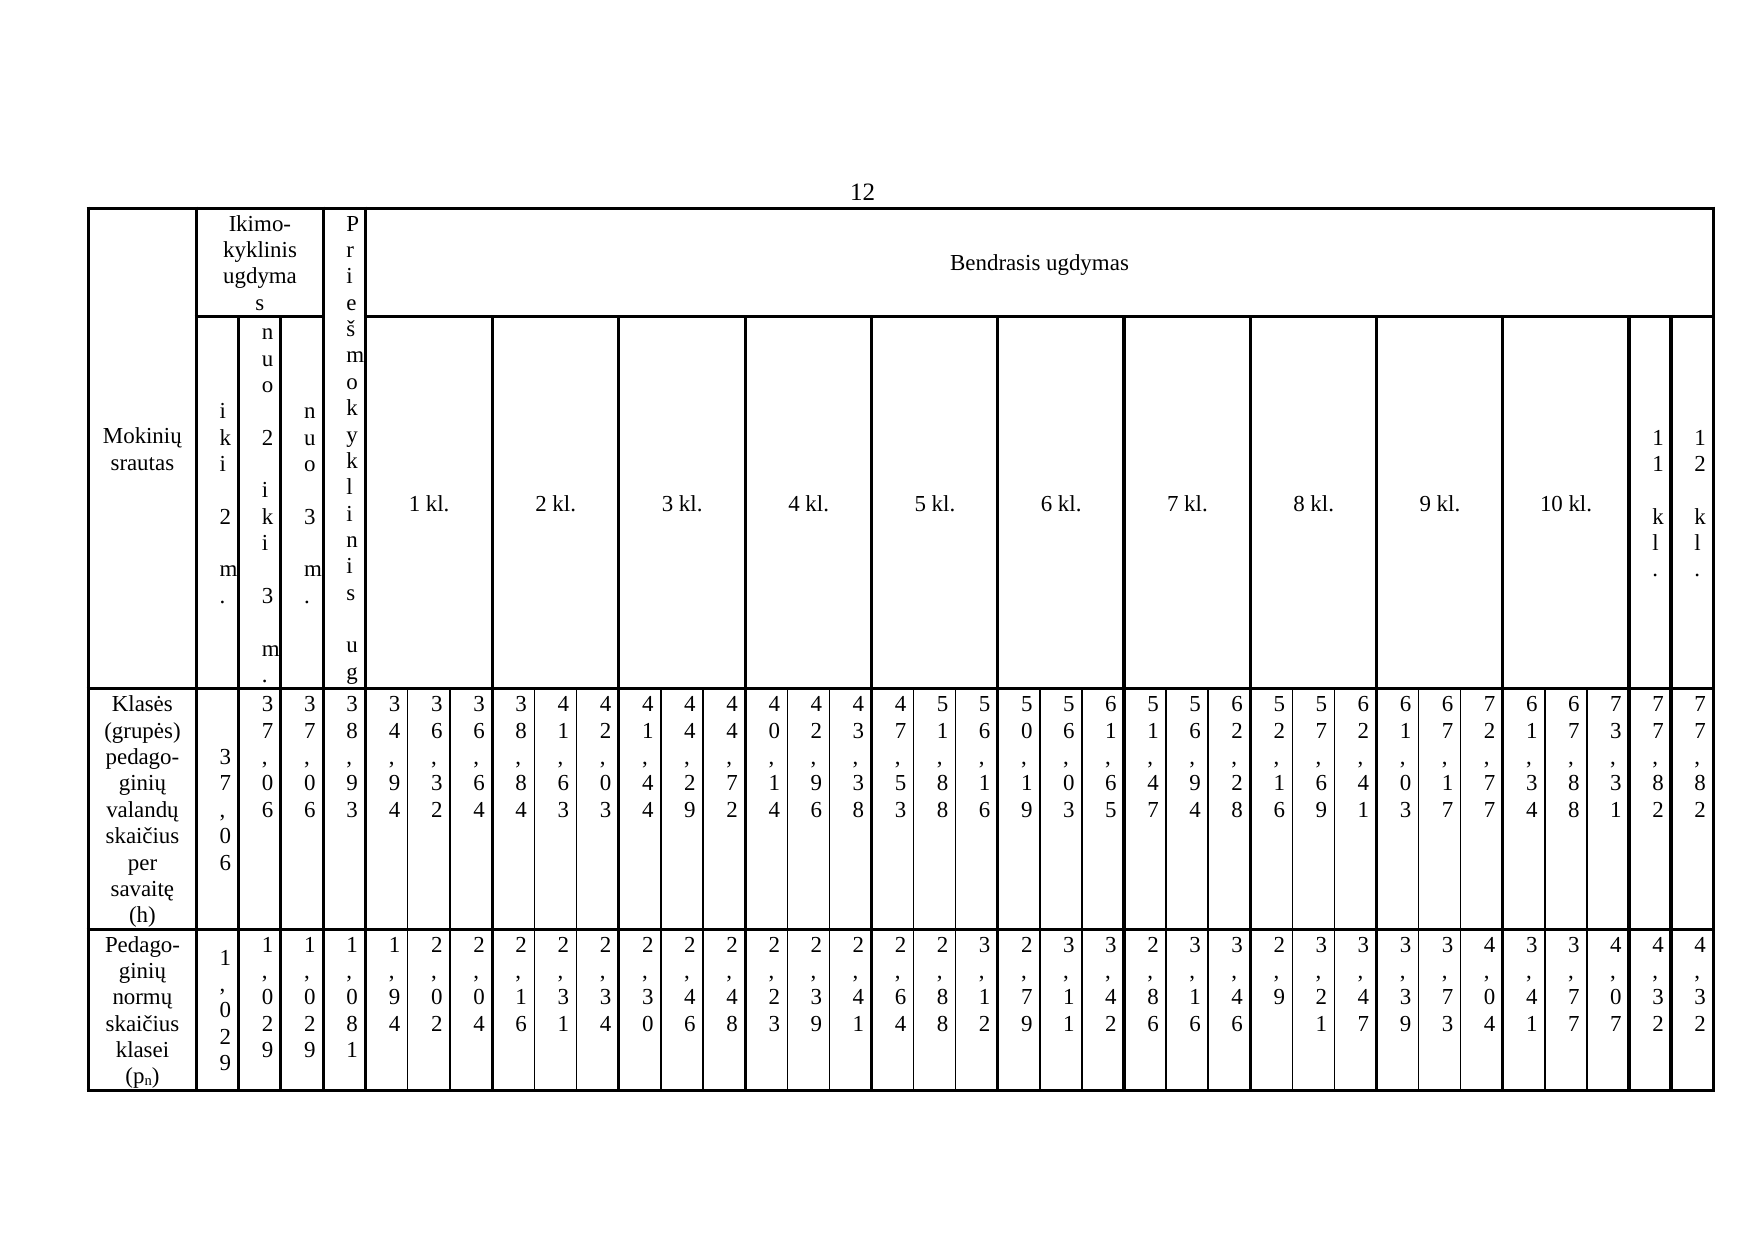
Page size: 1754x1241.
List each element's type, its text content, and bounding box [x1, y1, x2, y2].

table_cell 4,04 [1461, 931, 1501, 1089]
table_cell 51,88 [914, 690, 955, 928]
table_cell 47,53 [873, 690, 913, 928]
table_cell 4 kl. [747, 318, 870, 687]
table_cell 42,96 [788, 690, 829, 928]
table_cell 4,32 [1673, 931, 1712, 1089]
table_cell 8 kl. [1252, 318, 1375, 687]
table_header Mokinių srautas [90, 210, 195, 687]
table_cell 2,34 [577, 931, 617, 1089]
table_header Priešmokyklinis ugdymas [325, 210, 364, 687]
table_cell 4,32 [1631, 931, 1669, 1089]
table_cell 41,44 [620, 690, 660, 928]
table_header Ikimo-kyklinis ugdymas [198, 210, 322, 315]
table_cell 38,84 [494, 690, 534, 928]
table_cell 10 kl. [1504, 318, 1627, 687]
table_cell 2,30 [620, 931, 660, 1089]
table_cell 61,34 [1504, 690, 1544, 928]
table_cell 2,16 [494, 931, 534, 1089]
table_cell 36,32 [408, 690, 449, 928]
table_cell 61,65 [1083, 690, 1122, 928]
table_cell 3,73 [1419, 931, 1460, 1089]
table_cell 72,77 [1461, 690, 1501, 928]
table_cell nuo 2 iki 3 m. [240, 318, 279, 687]
table_cell 77,82 [1631, 690, 1669, 928]
table_cell 1,029 [240, 931, 279, 1089]
table_cell 44,72 [704, 690, 744, 928]
table_cell 2,04 [451, 931, 491, 1089]
table_cell 1 kl. [367, 318, 491, 687]
table_cell 2,41 [830, 931, 870, 1089]
table_cell 9 kl. [1378, 318, 1501, 687]
table_cell 2,31 [535, 931, 576, 1089]
table_cell nuo 3 m. [282, 318, 322, 687]
table_cell 41,63 [535, 690, 576, 928]
table_cell 56,03 [1041, 690, 1081, 928]
table_cell 42,03 [577, 690, 617, 928]
table_cell 3,41 [1504, 931, 1544, 1089]
table_cell 37,06 [282, 690, 322, 928]
table_cell 77,82 [1673, 690, 1712, 928]
table_cell 3,21 [1293, 931, 1334, 1089]
table_cell 38,93 [325, 690, 364, 928]
table_cell 4,07 [1588, 931, 1627, 1089]
table_cell 51,47 [1126, 690, 1165, 928]
table_cell 37,06 [198, 690, 237, 928]
table_cell 34,94 [367, 690, 407, 928]
table_cell 3 kl. [620, 318, 744, 687]
table_cell 2,02 [408, 931, 449, 1089]
table_cell 2,46 [662, 931, 702, 1089]
table_cell 73,31 [1588, 690, 1627, 928]
table_cell 1,029 [198, 931, 237, 1089]
table_cell Pedago-ginių normų skaičius klasei (pn) [90, 931, 195, 1089]
table_cell 3,42 [1083, 931, 1122, 1089]
table_cell 3,77 [1546, 931, 1586, 1089]
table_cell 40,14 [747, 690, 787, 928]
table_cell 1,94 [367, 931, 407, 1089]
table_cell 2,48 [704, 931, 744, 1089]
table_cell 11 kl. [1631, 318, 1669, 687]
table_cell 2,23 [747, 931, 787, 1089]
table_cell 50,19 [999, 690, 1039, 928]
table_cell 67,17 [1419, 690, 1460, 928]
table_cell 56,16 [956, 690, 996, 928]
table_header Bendrasis ugdymas [367, 210, 1712, 315]
table_cell 36,64 [451, 690, 491, 928]
table_cell 2 kl. [494, 318, 617, 687]
table_cell 3,39 [1378, 931, 1418, 1089]
table_cell 57,69 [1293, 690, 1334, 928]
table_cell 44,29 [662, 690, 702, 928]
table_cell 67,88 [1546, 690, 1586, 928]
table_cell 56,94 [1167, 690, 1207, 928]
table_cell 7 kl. [1126, 318, 1249, 687]
table_cell 2,79 [999, 931, 1039, 1089]
table_cell 2,64 [873, 931, 913, 1089]
table_cell 43,38 [830, 690, 870, 928]
table_cell 3,12 [956, 931, 996, 1089]
table_cell 6 kl. [999, 318, 1122, 687]
table_cell 61,03 [1378, 690, 1418, 928]
table_cell 5 kl. [873, 318, 996, 687]
table_cell iki 2 m. [198, 318, 237, 687]
table_cell 37,06 [240, 690, 279, 928]
table_cell 3,46 [1209, 931, 1249, 1089]
table_cell 2,86 [1126, 931, 1165, 1089]
table_cell 1,081 [325, 931, 364, 1089]
table_cell Klasės (grupės) pedago-ginių valandų skaičius per savaitę (h) [90, 690, 195, 928]
table_cell 3,47 [1335, 931, 1375, 1089]
table_cell 62,28 [1209, 690, 1249, 928]
table_cell 3,11 [1041, 931, 1081, 1089]
table_cell 52,16 [1252, 690, 1292, 928]
table_cell 2,39 [788, 931, 829, 1089]
table_cell 2,88 [914, 931, 955, 1089]
table_cell 1,029 [282, 931, 322, 1089]
table_cell 3,16 [1167, 931, 1207, 1089]
table_cell 62,41 [1335, 690, 1375, 928]
table_cell 2,9 [1252, 931, 1292, 1089]
table_cell 12 kl. [1673, 318, 1712, 687]
